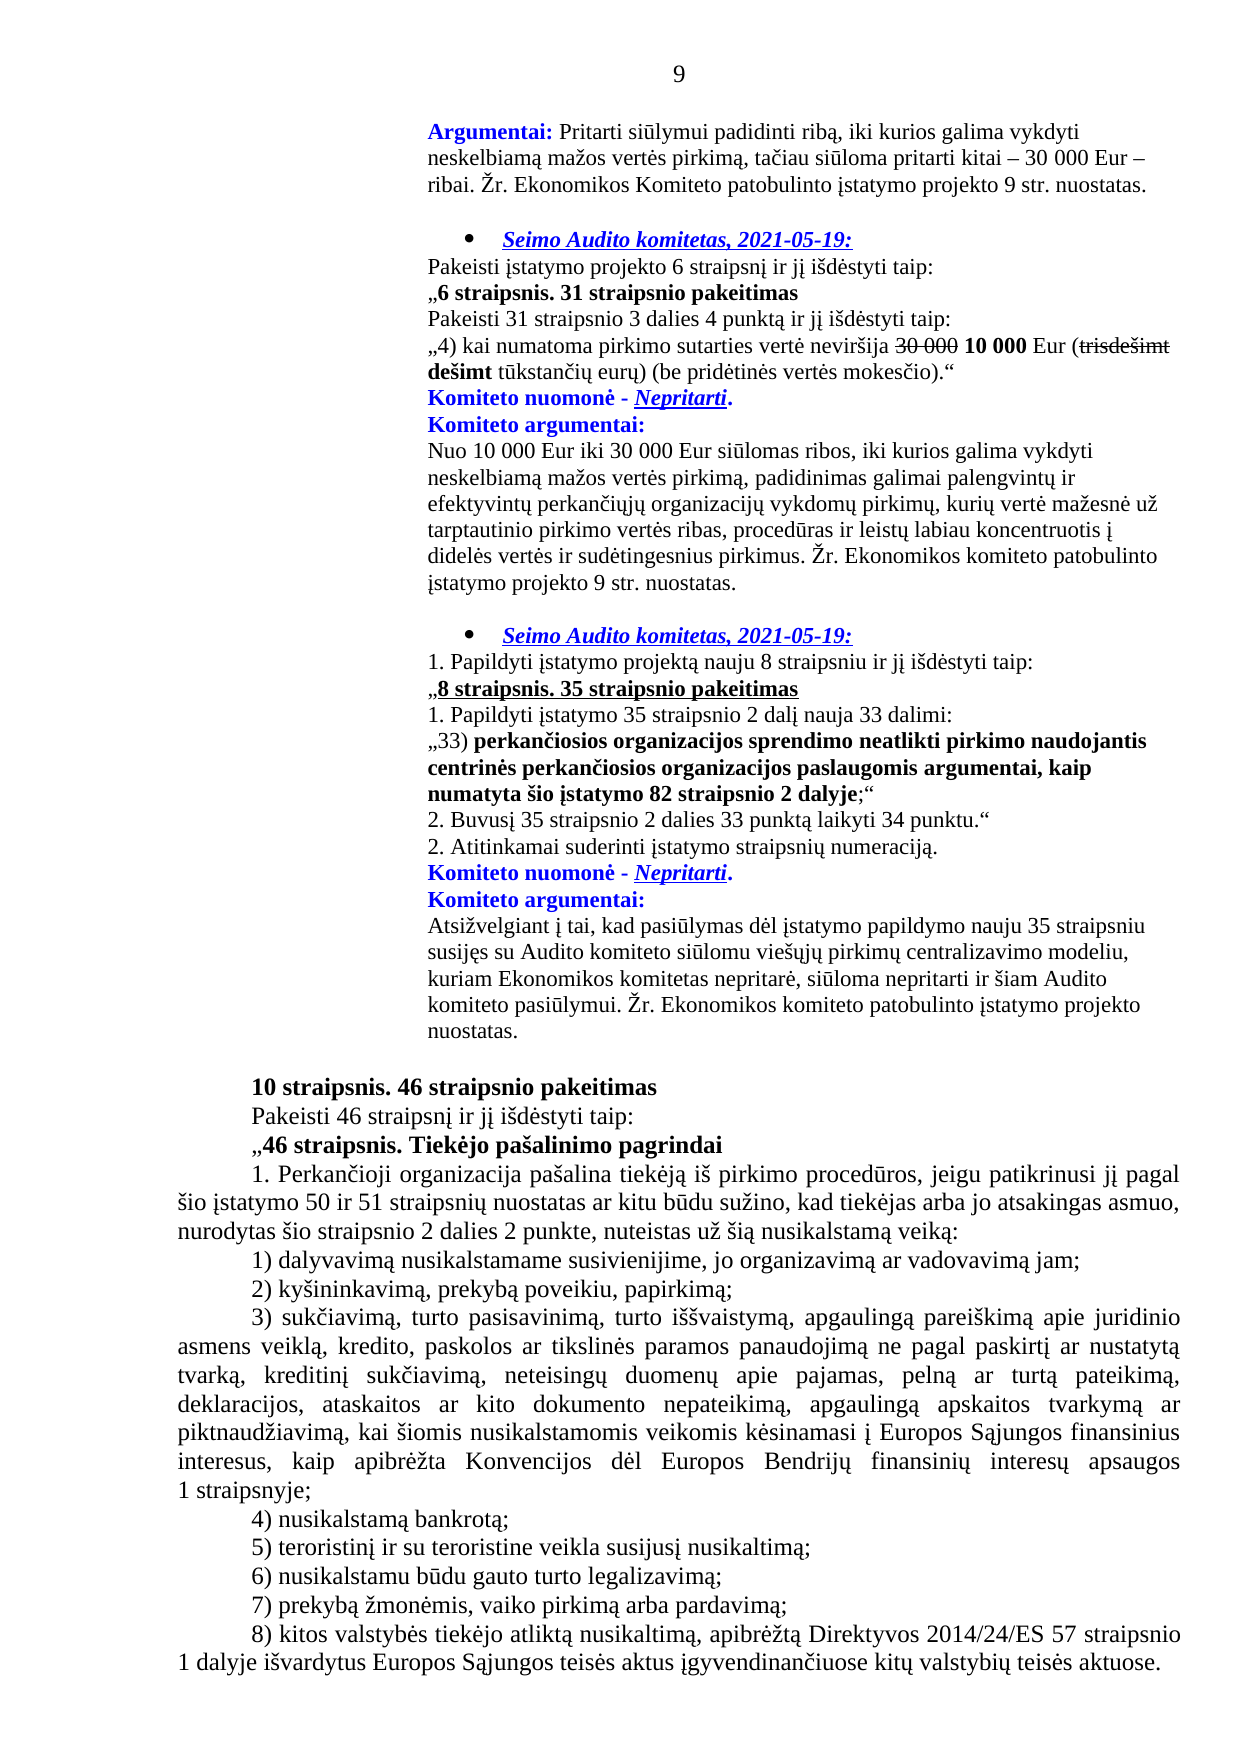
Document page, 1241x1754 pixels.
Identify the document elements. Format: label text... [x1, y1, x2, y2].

text 1. Papildyti įstatymo 35 straipsnio 2 dalį nauja 33 dalimi: [427, 701, 1181, 727]
list Seimo Audito komitetas, 2021-05-19: [465, 622, 1181, 648]
text Komiteto argumentai: [427, 886, 1181, 912]
text Argumentai: Pritarti siūlymui padidinti ribą, iki kurios galima vykdyti neskelbiamą mažos vertės pirkimą, tačiau siūloma pritarti kitai – 30 000 Eur – ribai. Žr. Ekonomikos Komiteto patobulinto įstatymo projekto 9 str. nuostatas. [427, 118, 1181, 197]
text Pakeisti 46 straipsnį ir jį išdėstyti taip: [177, 1101, 1181, 1130]
text 3) sukčiavimą, turto pasisavinimą, turto iššvaistymą, apgaulingą pareiškimą apie juridinio asmens veiklą, kredito, paskolos ar tikslinės paramos panaudojimą ne pagal paskirtį ar nustatytą tvarką, kreditinį sukčiavimą, neteisingų duomenų apie pajamas, pelną ar turtą pateikimą, deklaracijos, ataskaitos ar kito dokumento nepateikimą, apgaulingą apskaitos tvarkymą ar piktnaudžiavimą, kai šiomis nusikalstamomis veikomis kėsinamasi į Europos Sąjungos finansinius interesus, kaip apibrėžta Konvencijos dėl Europos Bendrijų finansinių interesų apsaugos 1 straipsnyje; [177, 1302, 1181, 1504]
text 1. Perkančioji organizacija pašalina tiekėją iš pirkimo procedūros, jeigu patikrinusi jį pagal šio įstatymo 50 ir 51 straipsnių nuostatas ar kitu būdu sužino, kad tiekėjas arba jo atsakingas asmuo, nurodytas šio straipsnio 2 dalies 2 punkte, nuteistas už šią nusikalstamą veiką: [177, 1159, 1181, 1245]
text 2. Atitinkamai suderinti įstatymo straipsnių numeraciją. [427, 833, 1181, 859]
text 1. Papildyti įstatymo projektą nauju 8 straipsniu ir jį išdėstyti taip: [427, 648, 1181, 675]
text 1) dalyvavimą nusikalstamame susivienijime, jo organizavimą ar vadovavimą jam; [177, 1245, 1181, 1274]
text Atsižvelgiant į tai, kad pasiūlymas dėl įstatymo papildymo nauju 35 straipsniu susijęs su Audito komiteto siūlomu viešųjų pirkimų centralizavimo modeliu, kuriam Ekonomikos komitetas nepritarė, siūloma nepritarti ir šiam Audito komiteto pasiūlymui. Žr. Ekonomikos komiteto patobulinto įstatymo projekto nuostatas. [427, 912, 1181, 1044]
text „4) kai numatoma pirkimo sutarties vertė neviršija 30 000 10 000 Eur (trisdešimt dešimt tūkstančių eurų) (be pridėtinės vertės mokesčio).“ [427, 332, 1181, 384]
text Komiteto argumentai: [427, 411, 1181, 437]
text 7) prekybą žmonėmis, vaiko pirkimą arba pardavimą; [177, 1590, 1181, 1619]
text 2) kyšininkavimą, prekybą poveikiu, papirkimą; [177, 1274, 1181, 1302]
text „8 straipsnis. 35 straipsnio pakeitimas [427, 675, 1181, 701]
text Komiteto nuomonė - Nepritarti. [427, 859, 1181, 886]
text 10 straipsnis. 46 straipsnio pakeitimas [177, 1072, 1181, 1101]
text „6 straipsnis. 31 straipsnio pakeitimas [427, 279, 1181, 305]
text Pakeisti įstatymo projekto 6 straipsnį ir jį išdėstyti taip: [427, 253, 1181, 279]
text Nuo 10 000 Eur iki 30 000 Eur siūlomas ribos, iki kurios galima vykdyti neskelbiamą mažos vertės pirkimą, padidinimas galimai palengvintų ir efektyvintų perkančiųjų organizacijų vykdomų pirkimų, kurių vertė mažesnė už tarptautinio pirkimo vertės ribas, procedūras ir leistų labiau koncentruotis į didelės vertės ir sudėtingesnius pirkimus. Žr. Ekonomikos komiteto patobulinto įstatymo projekto 9 str. nuostatas. [427, 437, 1181, 595]
text „46 straipsnis. Tiekėjo pašalinimo pagrindai [177, 1130, 1181, 1159]
text 4) nusikalstamą bankrotą; [177, 1504, 1181, 1532]
text „33) perkančiosios organizacijos sprendimo neatlikti pirkimo naudojantis centrinės perkančiosios organizacijos paslaugomis argumentai, kaip numatyta šio įstatymo 82 straipsnio 2 dalyje;“ [427, 727, 1181, 807]
text Pakeisti 31 straipsnio 3 dalies 4 punktą ir jį išdėstyti taip: [427, 305, 1181, 332]
text 6) nusikalstamu būdu gauto turto legalizavimą; [177, 1561, 1181, 1590]
list Seimo Audito komitetas, 2021-05-19: [465, 226, 1181, 253]
text Komiteto nuomonė - Nepritarti. [427, 384, 1181, 411]
text 8) kitos valstybės tiekėjo atliktą nusikaltimą, apibrėžtą Direktyvos 2014/24/ES 57 straipsnio 1 dalyje išvardytus Europos Sąjungos teisės aktus įgyvendinančiuose kitų valstybių teisės aktuose. [177, 1619, 1181, 1676]
text 2. Buvusį 35 straipsnio 2 dalies 33 punktą laikyti 34 punktu.“ [427, 807, 1181, 833]
text 5) teroristinį ir su teroristine veikla susijusį nusikaltimą; [177, 1532, 1181, 1561]
